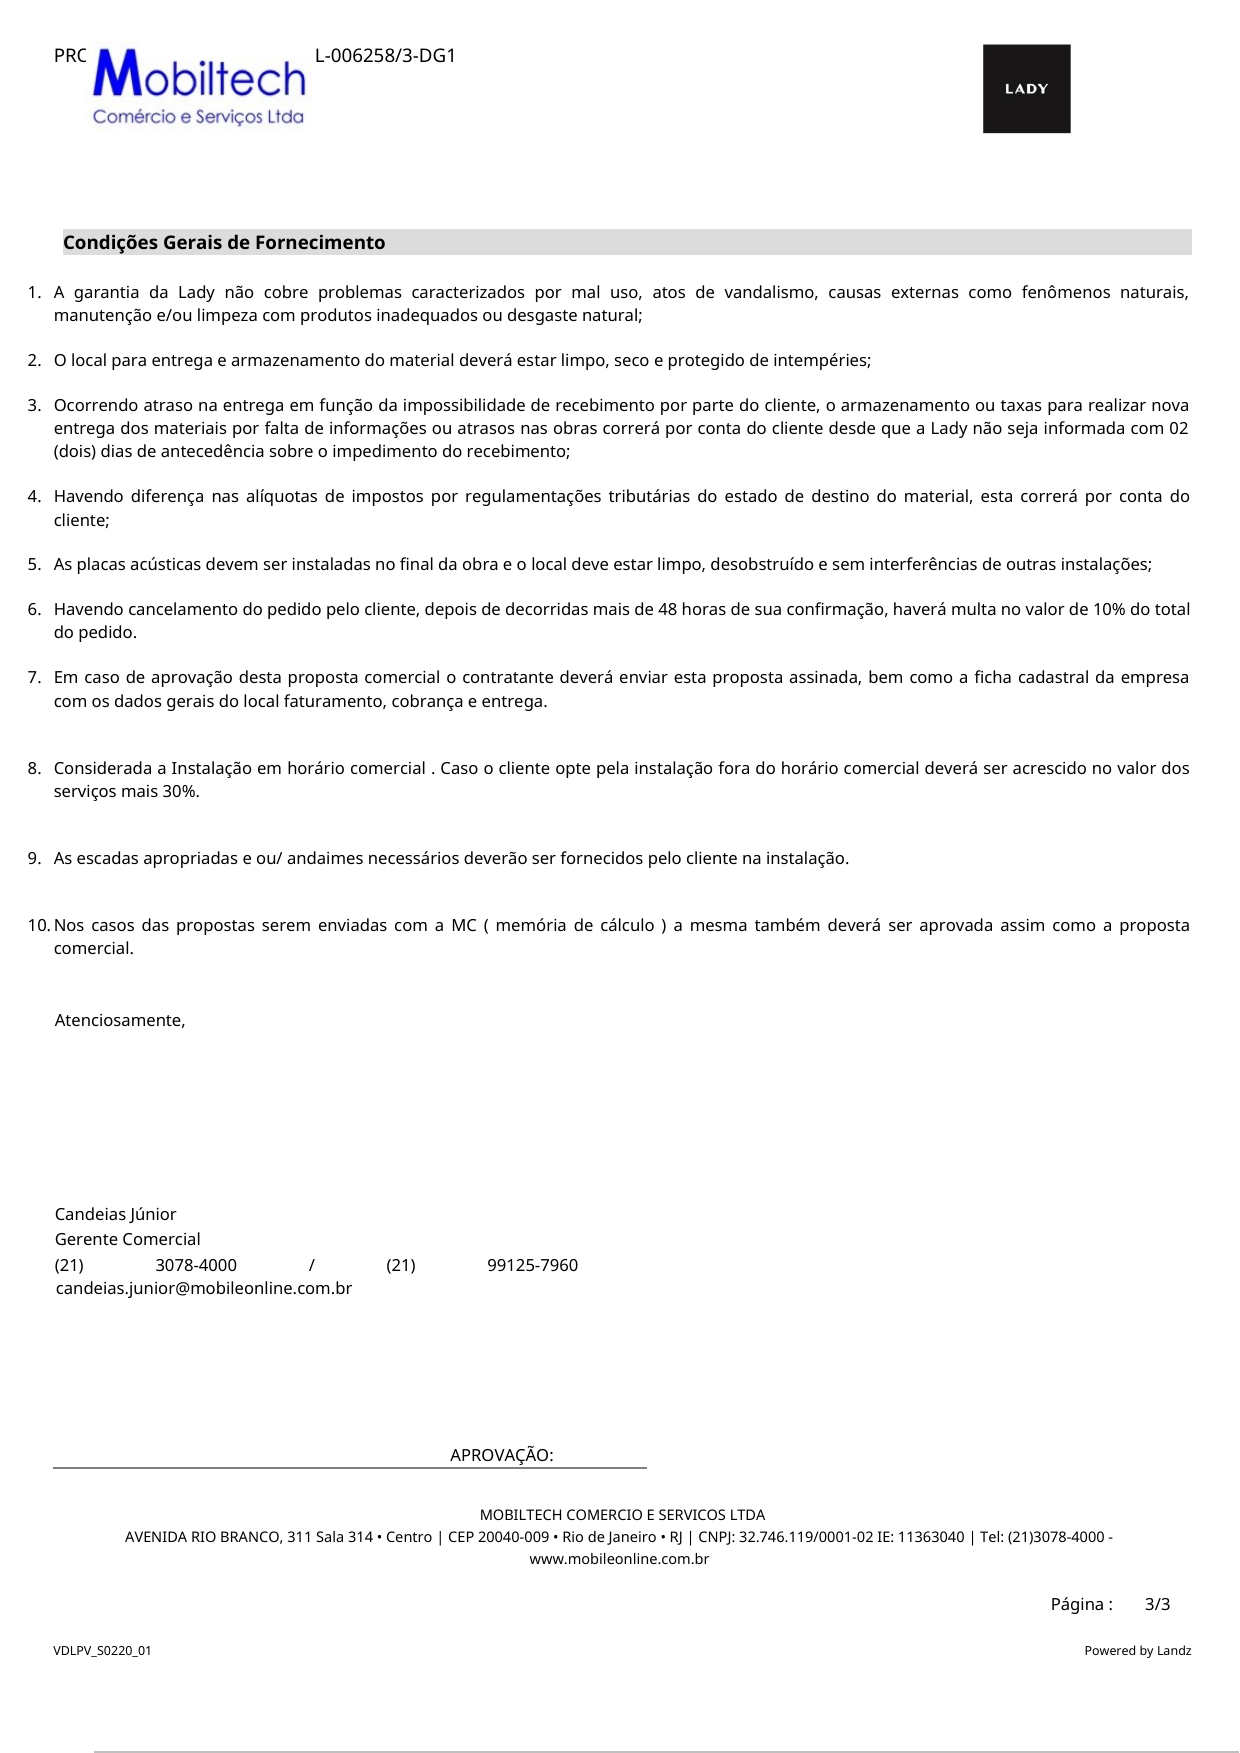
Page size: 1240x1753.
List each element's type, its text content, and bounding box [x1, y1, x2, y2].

list A garantia da Lady não cobre problemas caracterizados por mal uso, atos de vandalismo, causas externas como fenômenos naturais, manutenção e/ou limpeza com produtos inadequados ou desgaste natural; [27, 281, 1192, 327]
list Havendo diferença nas alíquotas de impostos por regulamentações tributárias do estado de destino do material, esta correrá por conta do cliente; [27, 485, 1192, 531]
list Em caso de aprovação desta proposta comercial o contratante deverá enviar esta proposta assinada, bem como a ficha cadastral da empresa com os dados gerais do local faturamento, cobrança e entrega. [27, 666, 1192, 712]
text (21) 3078-4000 / (21) 99125-7960 candeias.junior@mobileonline.com.br [54, 1253, 579, 1299]
list Considerada a Instalação em horário comercial . Caso o cliente opte pela instalação fora do horário comercial deverá ser acrescido no valor dos serviços mais 30%. [27, 756, 1192, 802]
text APROVAÇÃO: [450, 1444, 1192, 1467]
list Ocorrendo atraso na entrega em função da impossibilidade de recebimento por parte do cliente, o armazenamento ou taxas para realizar nova entrega dos materiais por falta de informações ou atrasos nas obras correrá por conta do cliente desde que a Lady não seja informada com 02 (dois) dias de antecedência sobre o impedimento do recebimento; [27, 393, 1192, 463]
list Havendo cancelamento do pedido pelo cliente, depois de decorridas mais de 48 horas de sua confirmação, haverá multa no valor de 10% do total do pedido. [27, 598, 1192, 644]
list As placas acústicas devem ser instaladas no final da obra e o local deve estar limpo, desobstruído e sem interferências de outras instalações; [27, 553, 1192, 576]
subtitle Condições Gerais de Fornecimento [63, 229, 1192, 255]
text Gerente Comercial [54, 1228, 1192, 1251]
text Atenciosamente, [54, 1009, 1192, 1032]
list Nos casos das propostas serem enviadas com a MC ( memória de cálculo ) a mesma também deverá ser aprovada assim como a proposta comercial. [27, 913, 1192, 959]
text Candeias Júnior [54, 1202, 1192, 1225]
list As escadas apropriadas e ou/ andaimes necessários deverão ser fornecidos pelo cliente na instalação. [27, 847, 1192, 869]
list O local para entrega e armazenamento do material deverá estar limpo, seco e protegido de intempéries; [27, 349, 1192, 371]
